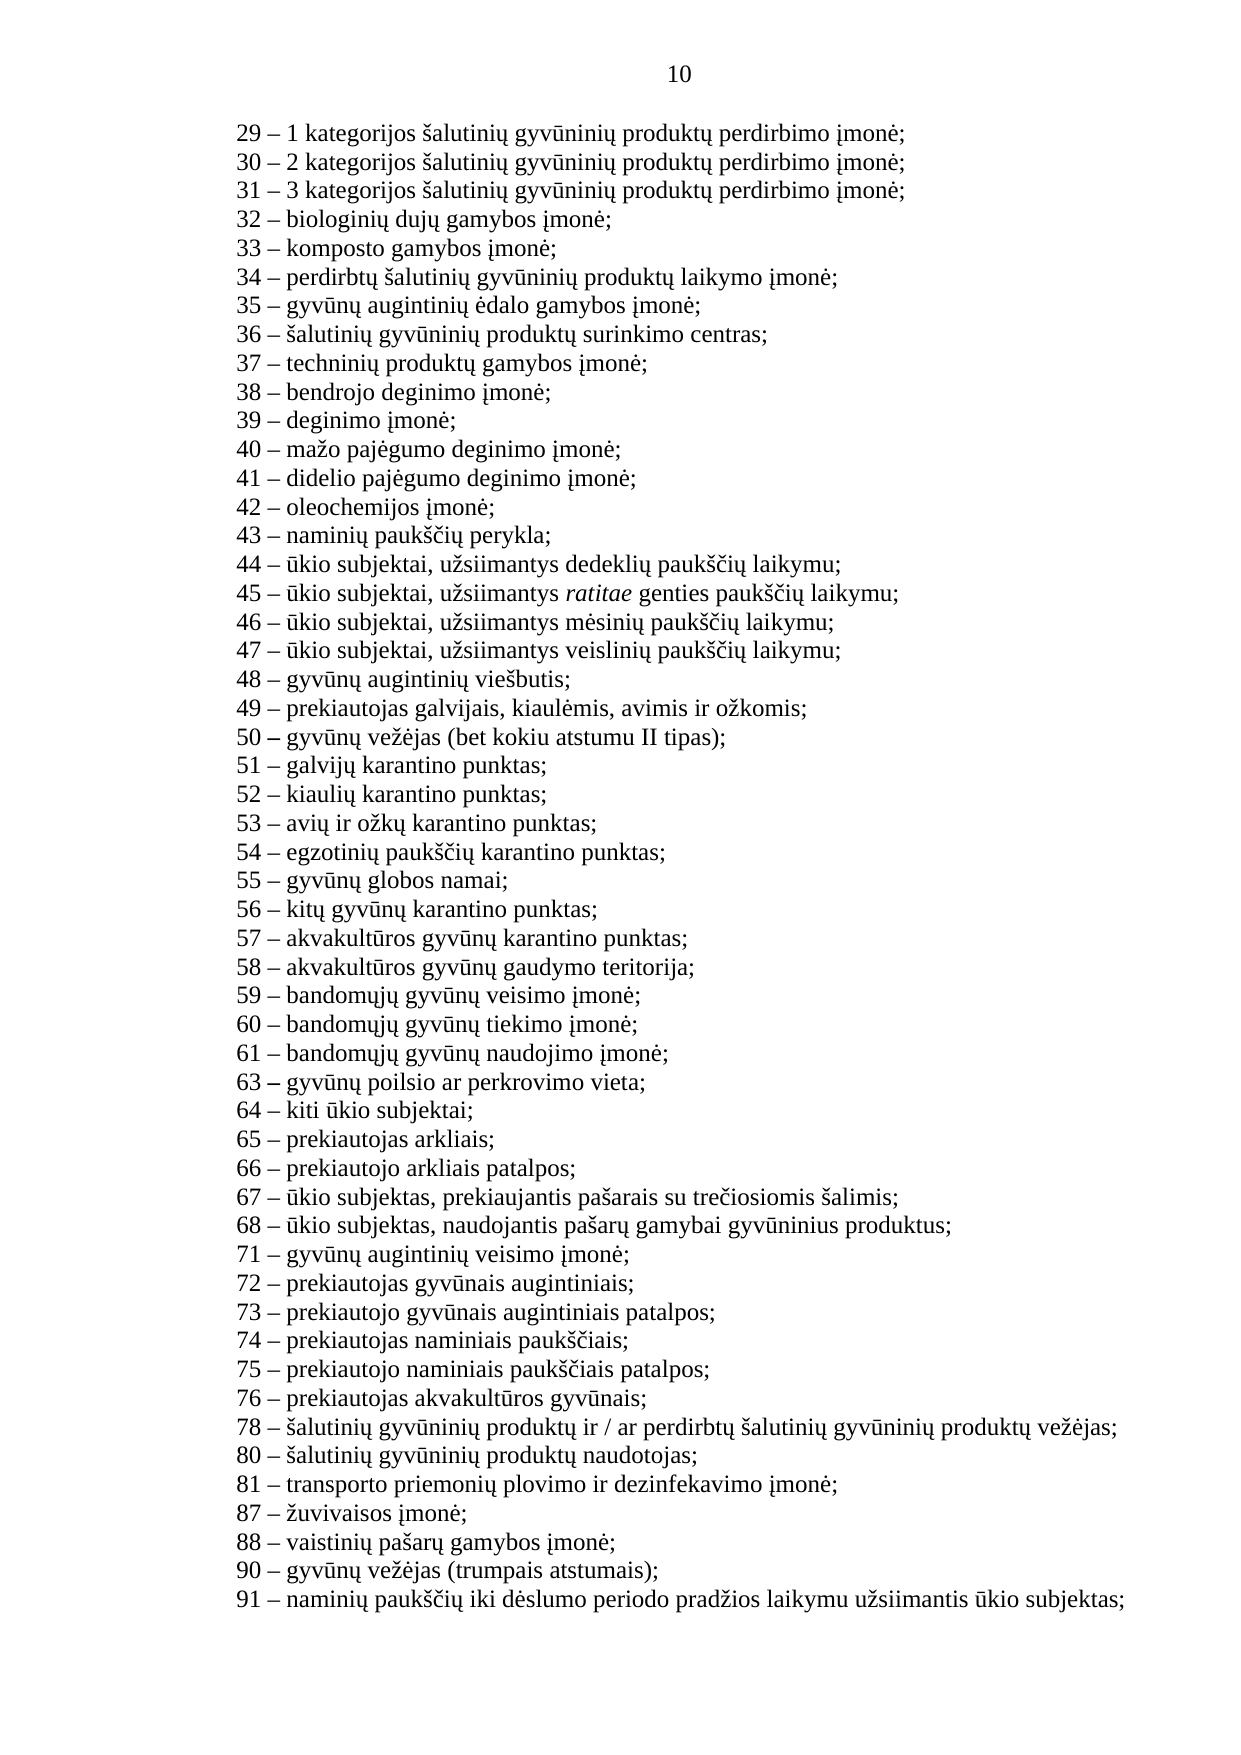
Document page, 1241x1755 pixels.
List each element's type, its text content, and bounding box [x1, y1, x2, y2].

text 49 – prekiautojas galvijais, kiaulėmis, avimis ir ožkomis; [177, 693, 1181, 722]
text 81 – transporto priemonių plovimo ir dezinfekavimo įmonė; [177, 1469, 1181, 1498]
text 50 – gyvūnų vežėjas (bet kokiu atstumu II tipas); [177, 722, 1181, 751]
text 45 – ūkio subjektai, užsiimantys ratitae genties paukščių laikymu; [177, 578, 1181, 607]
text 34 – perdirbtų šalutinių gyvūninių produktų laikymo įmonė; [177, 262, 1181, 291]
text 64 – kiti ūkio subjektai; [177, 1096, 1181, 1124]
text 43 – naminių paukščių perykla; [177, 521, 1181, 549]
text 74 – prekiautojas naminiais paukščiais; [177, 1326, 1181, 1354]
text 51 – galvijų karantino punktas; [177, 751, 1181, 779]
text 68 – ūkio subjektas, naudojantis pašarų gamybai gyvūninius produktus; [177, 1211, 1181, 1239]
text 57 – akvakultūros gyvūnų karantino punktas; [177, 923, 1181, 952]
text 53 – avių ir ožkų karantino punktas; [177, 808, 1181, 837]
text 52 – kiaulių karantino punktas; [177, 779, 1181, 808]
text 40 – mažo pajėgumo deginimo įmonė; [177, 434, 1181, 463]
text 48 – gyvūnų augintinių viešbutis; [177, 664, 1181, 693]
text 33 – komposto gamybos įmonė; [177, 233, 1181, 262]
text 88 – vaistinių pašarų gamybos įmonė; [177, 1527, 1181, 1556]
text 90 – gyvūnų vežėjas (trumpais atstumais); [177, 1556, 1181, 1584]
text 30 – 2 kategorijos šalutinių gyvūninių produktų perdirbimo įmonė; [177, 147, 1181, 176]
text 73 – prekiautojo gyvūnais augintiniais patalpos; [177, 1297, 1181, 1326]
text 47 – ūkio subjektai, užsiimantys veislinių paukščių laikymu; [177, 636, 1181, 664]
text 78 – šalutinių gyvūninių produktų ir / ar perdirbtų šalutinių gyvūninių produktų vežėjas; [177, 1412, 1181, 1441]
text 72 – prekiautojas gyvūnais augintiniais; [177, 1268, 1181, 1297]
text 61 – bandomųjų gyvūnų naudojimo įmonė; [177, 1038, 1181, 1067]
text 32 – biologinių dujų gamybos įmonė; [177, 204, 1181, 233]
text 46 – ūkio subjektai, užsiimantys mėsinių paukščių laikymu; [177, 607, 1181, 636]
text 56 – kitų gyvūnų karantino punktas; [177, 894, 1181, 923]
text 80 – šalutinių gyvūninių produktų naudotojas; [177, 1441, 1181, 1469]
text 87 – žuvivaisos įmonė; [177, 1498, 1181, 1527]
text 91 – naminių paukščių iki dėslumo periodo pradžios laikymu užsiimantis ūkio subjektas; [177, 1584, 1181, 1613]
text 76 – prekiautojas akvakultūros gyvūnais; [177, 1383, 1181, 1412]
text 75 – prekiautojo naminiais paukščiais patalpos; [177, 1354, 1181, 1383]
text 58 – akvakultūros gyvūnų gaudymo teritorija; [177, 952, 1181, 981]
text 41 – didelio pajėgumo deginimo įmonė; [177, 463, 1181, 492]
text 65 – prekiautojas arkliais; [177, 1124, 1181, 1153]
text 31 – 3 kategorijos šalutinių gyvūninių produktų perdirbimo įmonė; [177, 176, 1181, 204]
text 35 – gyvūnų augintinių ėdalo gamybos įmonė; [177, 291, 1181, 319]
text 63 – gyvūnų poilsio ar perkrovimo vieta; [177, 1067, 1181, 1096]
text 38 – bendrojo deginimo įmonė; [177, 377, 1181, 406]
text 71 – gyvūnų augintinių veisimo įmonė; [177, 1239, 1181, 1268]
text 37 – techninių produktų gamybos įmonė; [177, 348, 1181, 377]
text 66 – prekiautojo arkliais patalpos; [177, 1153, 1181, 1182]
text 42 – oleochemijos įmonė; [177, 492, 1181, 521]
text 44 – ūkio subjektai, užsiimantys dedeklių paukščių laikymu; [177, 549, 1181, 578]
text 59 – bandomųjų gyvūnų veisimo įmonė; [177, 981, 1181, 1009]
text 29 – 1 kategorijos šalutinių gyvūninių produktų perdirbimo įmonė; [177, 118, 1181, 147]
text 39 – deginimo įmonė; [177, 406, 1181, 434]
text 36 – šalutinių gyvūninių produktų surinkimo centras; [177, 319, 1181, 348]
text 60 – bandomųjų gyvūnų tiekimo įmonė; [177, 1009, 1181, 1038]
text 55 – gyvūnų globos namai; [177, 866, 1181, 894]
text 67 – ūkio subjektas, prekiaujantis pašarais su trečiosiomis šalimis; [177, 1182, 1181, 1211]
text 54 – egzotinių paukščių karantino punktas; [177, 837, 1181, 866]
